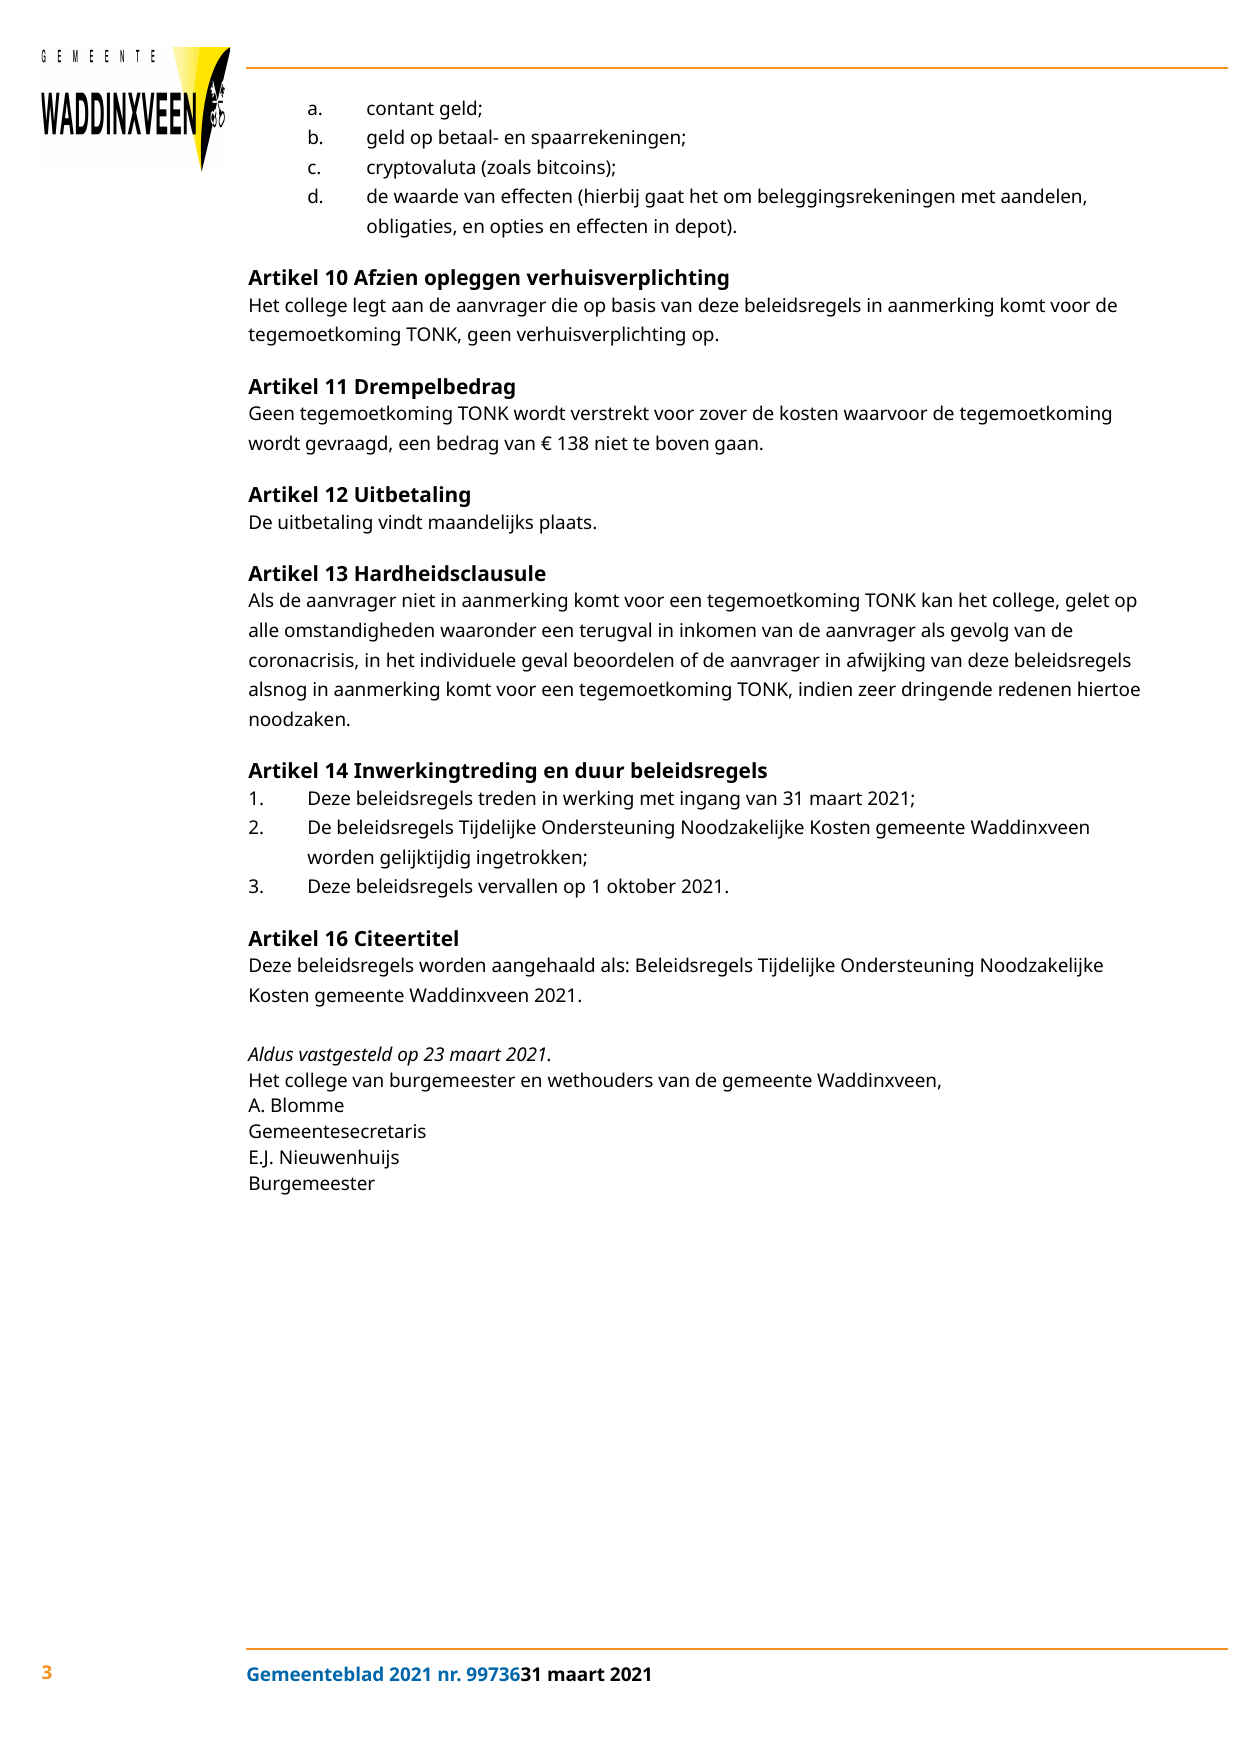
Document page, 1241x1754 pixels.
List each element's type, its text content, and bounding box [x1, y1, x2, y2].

list De beleidsregels Tijdelijke Ondersteuning Noodzakelijke Kosten gemeente Waddinxveen worden gelijktijdig ingetrokken; [248, 814, 1152, 870]
list Deze beleidsregels treden in werking met ingang van 31 maart 2021; [248, 785, 1152, 811]
text Als de aanvrager niet in aanmerking komt voor een tegemoetkoming TONK kan het college, gelet op alle omstandigheden waaronder een terugval in inkomen van de aanvrager als gevolg van de coronacrisis, in het individuele geval beoordelen of de aanvrager in afwijking van deze beleidsregels alsnog in aanmerking komt voor een tegemoetkoming TONK, indien zeer dringende redenen hiertoe noodzaken. [248, 588, 1152, 732]
text Artikel 11 Drempelbedrag [248, 372, 1152, 400]
text Artikel 16 Citeertitel [248, 924, 1152, 952]
text Aldus vastgesteld op 23 maart 2021. [248, 1041, 1152, 1067]
list cryptovaluta (zoals bitcoins); [307, 154, 1152, 180]
text Artikel 10 Afzien opleggen verhuisverplichting [248, 263, 1152, 292]
list de waarde van effecten (hierbij gaat het om beleggingsrekeningen met aandelen, obligaties, en opties en effecten in depot). [307, 183, 1152, 239]
text Artikel 12 Uitbetaling [248, 480, 1152, 509]
text Burgemeester [248, 1170, 1152, 1196]
text Het college van burgemeester en wethouders van de gemeente Waddinxveen, [248, 1067, 1152, 1093]
text Deze beleidsregels worden aangehaald als: Beleidsregels Tijdelijke Ondersteuning Noodzakelijke Kosten gemeente Waddinxveen 2021. [248, 952, 1152, 1008]
list contant geld; [307, 95, 1152, 121]
text De uitbetaling vindt maandelijks plaats. [248, 509, 1152, 534]
text Gemeentesecretaris [248, 1118, 1152, 1144]
list Deze beleidsregels vervallen op 1 oktober 2021. [248, 874, 1152, 899]
text Artikel 14 Inwerkingtreding en duur beleidsregels [248, 756, 1152, 785]
text E.J. Nieuwenhuijs [248, 1144, 1152, 1170]
text Het college legt aan de aanvrager die op basis van deze beleidsregels in aanmerking komt voor de tegemoetkoming TONK, geen verhuisverplichting op. [248, 292, 1152, 347]
text Geen tegemoetkoming TONK wordt verstrekt voor zover de kosten waarvoor de tegemoetkoming wordt gevraagd, een bedrag van € 138 niet te boven gaan. [248, 400, 1152, 456]
list geld op betaal- en spaarrekeningen; [307, 124, 1152, 150]
picture [41, 47, 231, 172]
text A. Blomme [248, 1093, 1152, 1118]
text Artikel 13 Hardheidsclausule [248, 559, 1152, 588]
